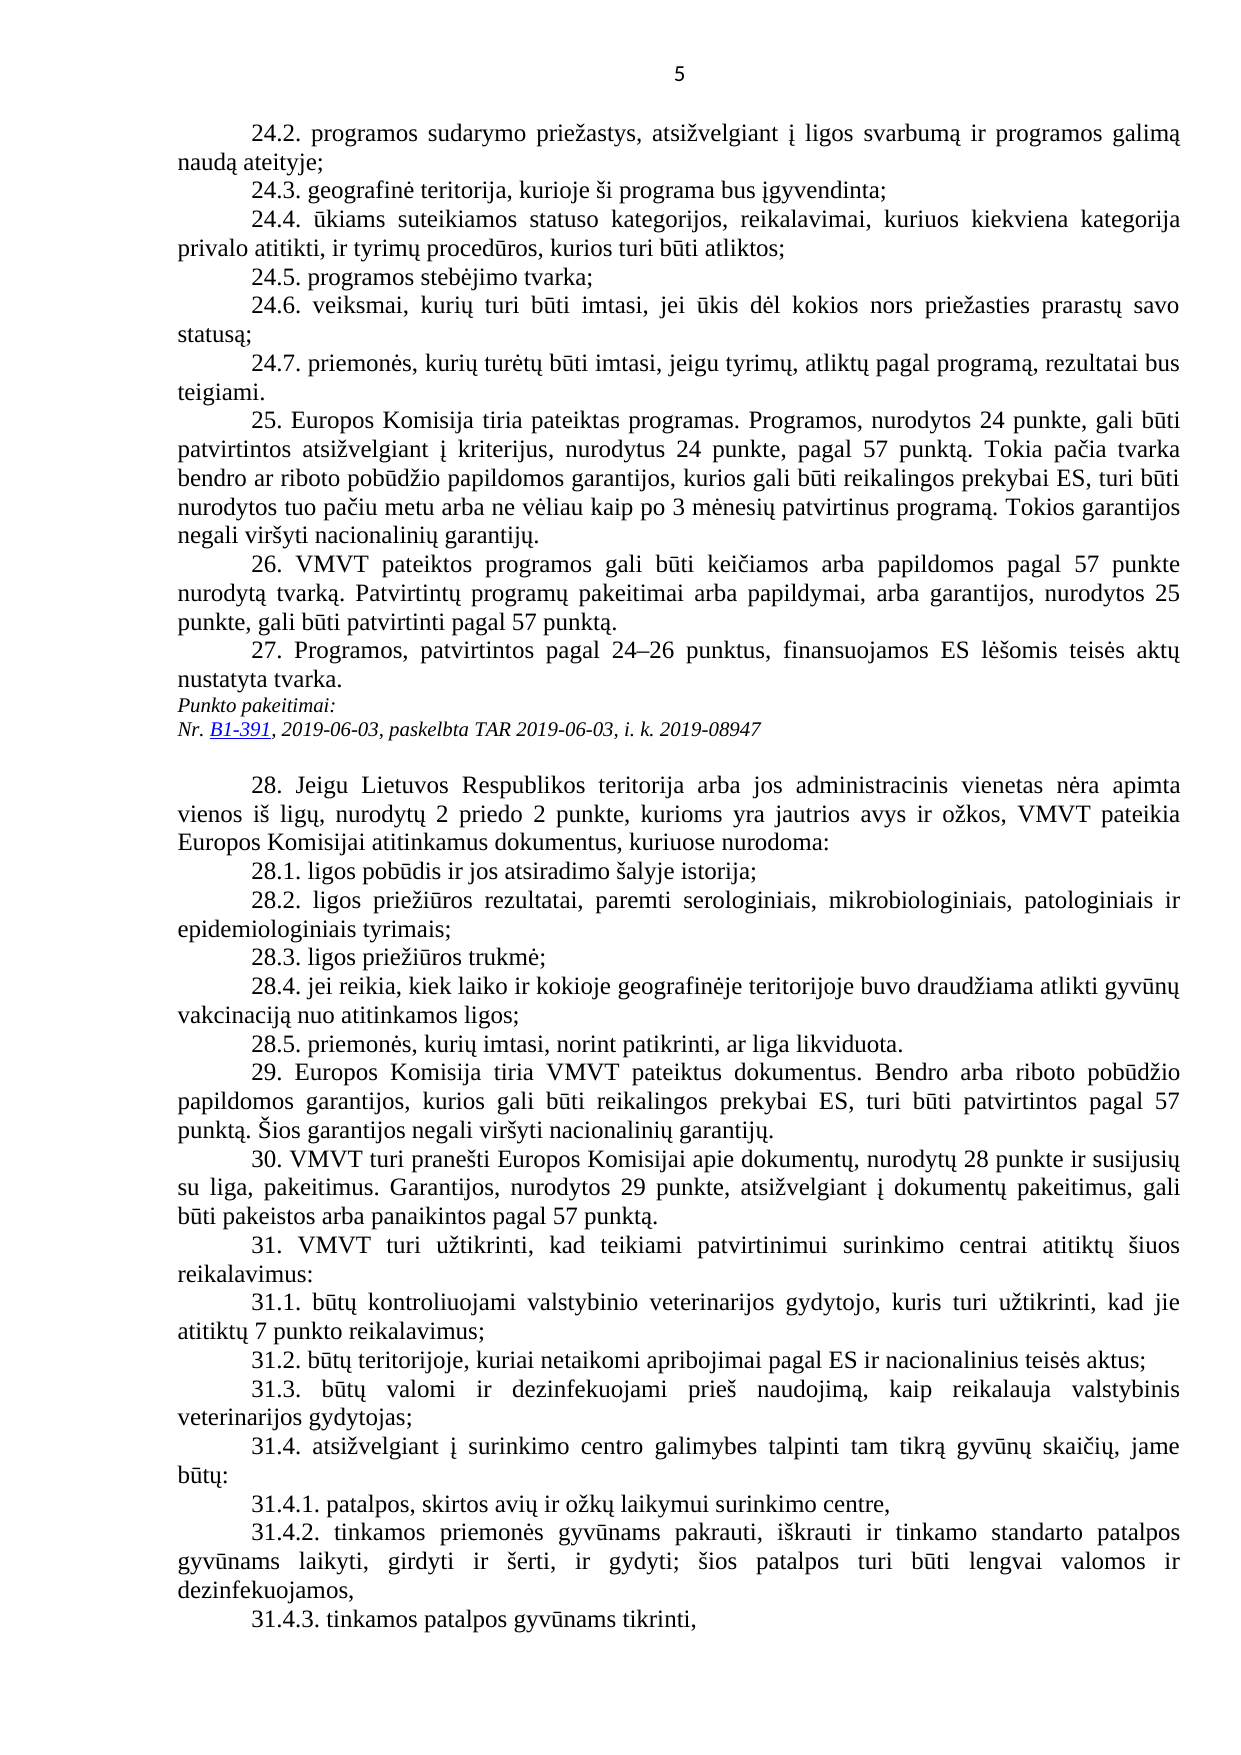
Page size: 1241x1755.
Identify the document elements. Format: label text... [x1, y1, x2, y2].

text Punkto pakeitimai: [177, 693, 1181, 717]
text 31.4.3. tinkamos patalpos gyvūnams tikrinti, [177, 1604, 1181, 1632]
text 31.4. atsižvelgiant į surinkimo centro galimybes talpinti tam tikrą gyvūnų skaičių, jame būtų: [177, 1431, 1181, 1489]
text 27. Programos, patvirtintos pagal 24–26 punktus, finansuojamos ES lėšomis teisės aktų nustatyta tvarka. [177, 636, 1181, 693]
text 24.5. programos stebėjimo tvarka; [177, 262, 1181, 291]
text 31.3. būtų valomi ir dezinfekuojami prieš naudojimą, kaip reikalauja valstybinis veterinarijos gydytojas; [177, 1374, 1181, 1431]
text 24.6. veiksmai, kurių turi būti imtasi, jei ūkis dėl kokios nors priežasties prarastų savo statusą; [177, 291, 1181, 348]
text 31.4.1. patalpos, skirtos avių ir ožkų laikymui surinkimo centre, [177, 1489, 1181, 1517]
text 31.1. būtų kontroliuojami valstybinio veterinarijos gydytojo, kuris turi užtikrinti, kad jie atitiktų 7 punkto reikalavimus; [177, 1287, 1181, 1345]
text 24.3. geografinė teritorija, kurioje ši programa bus įgyvendinta; [177, 176, 1181, 204]
text 28.2. ligos priežiūros rezultatai, paremti serologiniais, mikrobiologiniais, patologiniais ir epidemiologiniais tyrimais; [177, 885, 1181, 942]
text 28.3. ligos priežiūros trukmė; [177, 942, 1181, 971]
text 28.5. priemonės, kurių imtasi, norint patikrinti, ar liga likviduota. [177, 1029, 1181, 1057]
text 28.1. ligos pobūdis ir jos atsiradimo šalyje istorija; [177, 856, 1181, 885]
text 28. Jeigu Lietuvos Respublikos teritorija arba jos administracinis vienetas nėra apimta vienos iš ligų, nurodytų 2 priedo 2 punkte, kurioms yra jautrios avys ir ožkos, VMVT pateikia Europos Komisijai atitinkamus dokumentus, kuriuose nurodoma: [177, 770, 1181, 856]
text 28.4. jei reikia, kiek laiko ir kokioje geografinėje teritorijoje buvo draudžiama atlikti gyvūnų vakcinaciją nuo atitinkamos ligos; [177, 971, 1181, 1029]
text 31.4.2. tinkamos priemonės gyvūnams pakrauti, iškrauti ir tinkamo standarto patalpos gyvūnams laikyti, girdyti ir šerti, ir gydyti; šios patalpos turi būti lengvai valomos ir dezinfekuojamos, [177, 1517, 1181, 1604]
text 26. VMVT pateiktos programos gali būti keičiamos arba papildomos pagal 57 punkte nurodytą tvarką. Patvirtintų programų pakeitimai arba papildymai, arba garantijos, nurodytos 25 punkte, gali būti patvirtinti pagal 57 punktą. [177, 549, 1181, 636]
text 24.7. priemonės, kurių turėtų būti imtasi, jeigu tyrimų, atliktų pagal programą, rezultatai bus teigiami. [177, 348, 1181, 406]
text 31. VMVT turi užtikrinti, kad teikiami patvirtinimui surinkimo centrai atitiktų šiuos reikalavimus: [177, 1230, 1181, 1287]
text 24.2. programos sudarymo priežastys, atsižvelgiant į ligos svarbumą ir programos galimą naudą ateityje; [177, 118, 1181, 176]
text 30. VMVT turi pranešti Europos Komisijai apie dokumentų, nurodytų 28 punkte ir susijusių su liga, pakeitimus. Garantijos, nurodytos 29 punkte, atsižvelgiant į dokumentų pakeitimus, gali būti pakeistos arba panaikintos pagal 57 punktą. [177, 1144, 1181, 1230]
text 29. Europos Komisija tiria VMVT pateiktus dokumentus. Bendro arba riboto pobūdžio papildomos garantijos, kurios gali būti reikalingos prekybai ES, turi būti patvirtintos pagal 57 punktą. Šios garantijos negali viršyti nacionalinių garantijų. [177, 1057, 1181, 1144]
text 31.2. būtų teritorijoje, kuriai netaikomi apribojimai pagal ES ir nacionalinius teisės aktus; [177, 1345, 1181, 1374]
text 25. Europos Komisija tiria pateiktas programas. Programos, nurodytos 24 punkte, gali būti patvirtintos atsižvelgiant į kriterijus, nurodytus 24 punkte, pagal 57 punktą. Tokia pačia tvarka bendro ar riboto pobūdžio papildomos garantijos, kurios gali būti reikalingos prekybai ES, turi būti nurodytos tuo pačiu metu arba ne vėliau kaip po 3 mėnesių patvirtinus programą. Tokios garantijos negali viršyti nacionalinių garantijų. [177, 406, 1181, 549]
text Nr. B1-391, 2019-06-03, paskelbta TAR 2019-06-03, i. k. 2019-08947 [177, 717, 1181, 741]
text 24.4. ūkiams suteikiamos statuso kategorijos, reikalavimai, kuriuos kiekviena kategorija privalo atitikti, ir tyrimų procedūros, kurios turi būti atliktos; [177, 204, 1181, 262]
